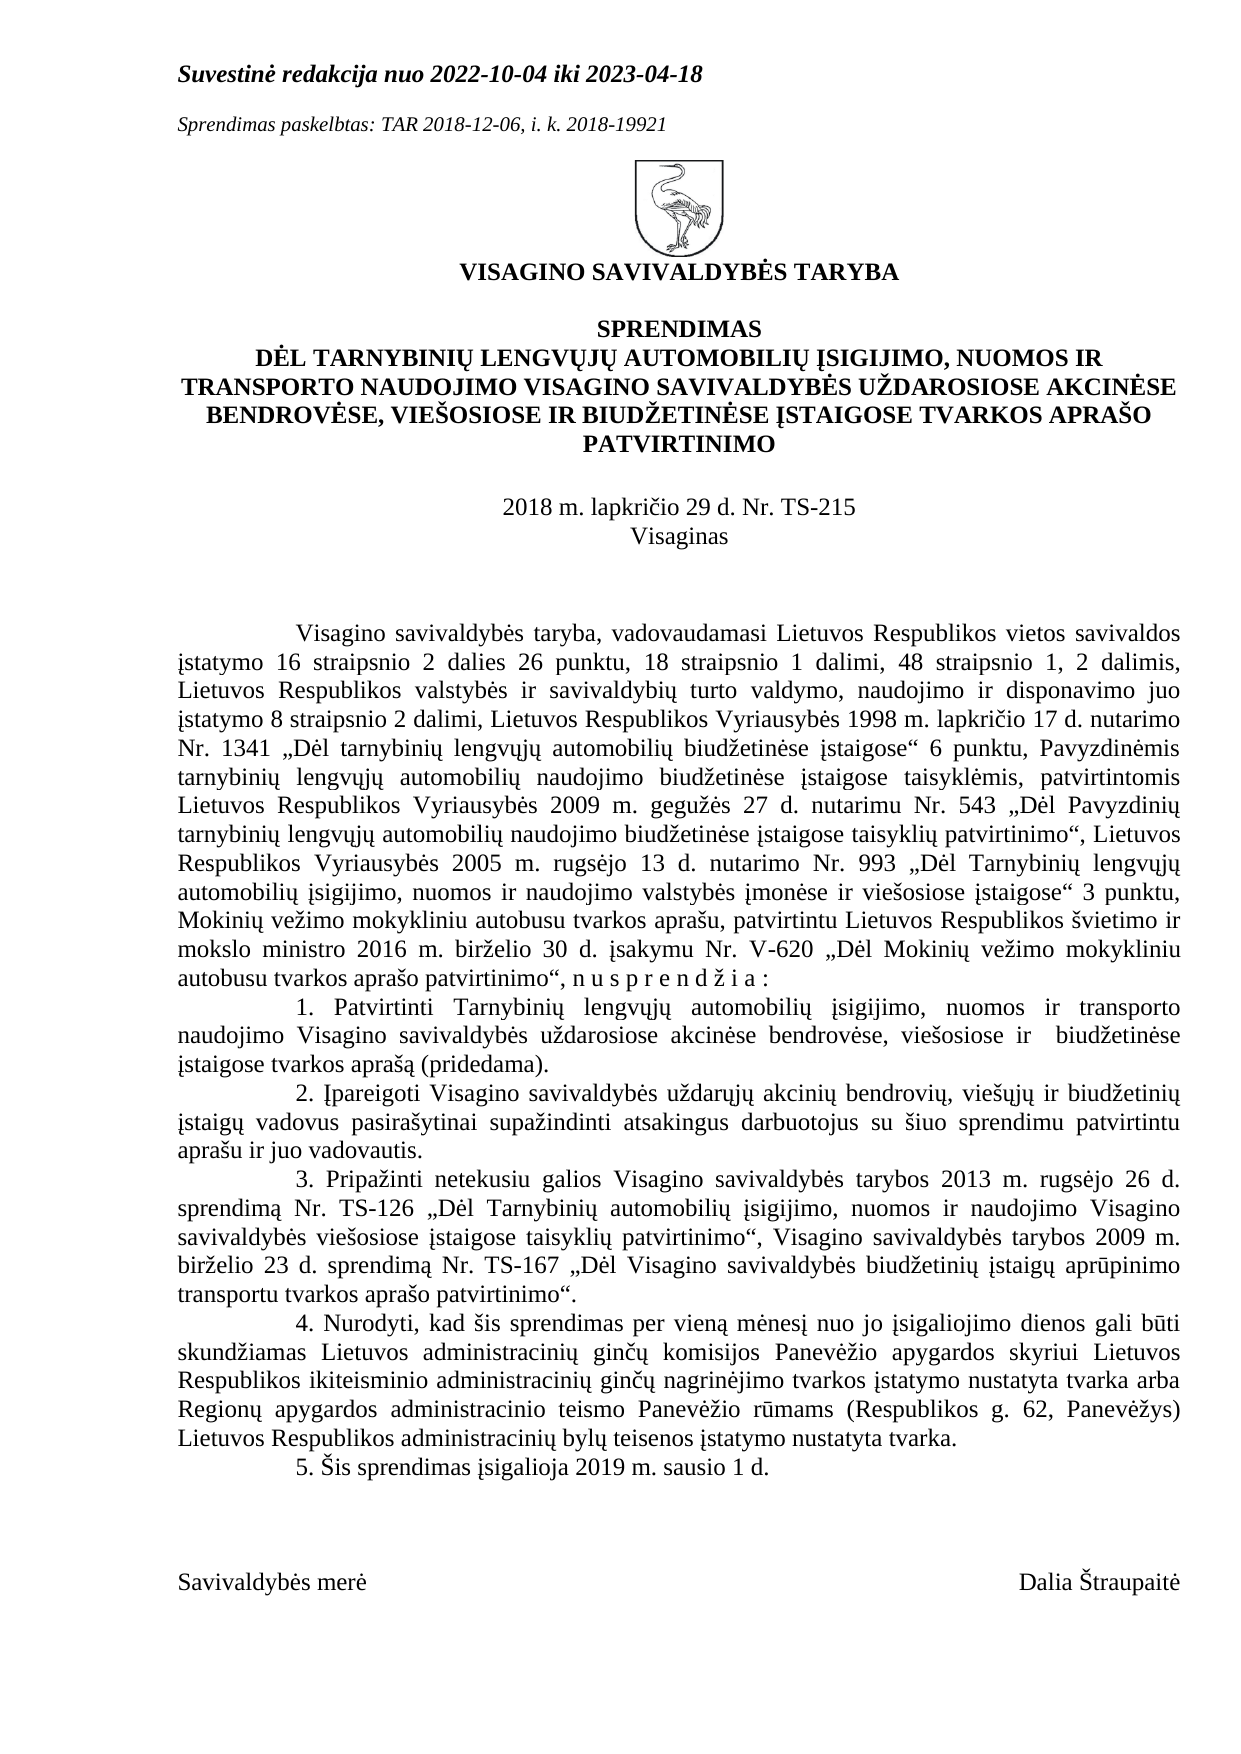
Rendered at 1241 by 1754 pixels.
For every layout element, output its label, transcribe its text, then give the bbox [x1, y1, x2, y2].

text Sprendimas paskelbtas: TAR 2018-12-06, i. k. 2018-19921 [177, 112, 1181, 136]
text 2. Įpareigoti Visagino savivaldybės uždarųjų akcinių bendrovių, viešųjų ir biudžetinių įstaigų vadovus pasirašytinai supažindinti atsakingus darbuotojus su šiuo sprendimu patvirtintu aprašu ir juo vadovautis. [177, 1078, 1181, 1164]
text 5. Šis sprendimas įsigalioja 2019 m. sausio 1 d. [177, 1452, 1181, 1480]
text visagino savivaldybės taryba [177, 257, 1181, 286]
text Suvestinė redakcija nuo 2022-10-04 iki 2023-04-18 [177, 59, 1181, 88]
text 2018 m. lapkričio 29 d. Nr. TS-215 [177, 492, 1181, 521]
text 3. Pripažinti netekusiu galios Visagino savivaldybės tarybos 2013 m. rugsėjo 26 d. sprendimą Nr. TS-126 „Dėl Tarnybinių automobilių įsigijimo, nuomos ir naudojimo Visagino savivaldybės viešosiose įstaigose taisyklių patvirtinimo“, Visagino savivaldybės tarybos 2009 m. birželio 23 d. sprendimą Nr. TS-167 „Dėl Visagino savivaldybės biudžetinių įstaigų aprūpinimo transportu tvarkos aprašo patvirtinimo“. [177, 1164, 1181, 1308]
text 4. Nurodyti, kad šis sprendimas per vieną mėnesį nuo jo įsigaliojimo dienos gali būti skundžiamas Lietuvos administracinių ginčų komisijos Panevėžio apygardos skyriui Lietuvos Respublikos ikiteisminio administracinių ginčų nagrinėjimo tvarkos įstatymo nustatyta tvarka arba Regionų apygardos administracinio teismo Panevėžio rūmams (Respublikos g. 62, Panevėžys) Lietuvos Respublikos administracinių bylų teisenos įstatymo nustatyta tvarka. [177, 1308, 1181, 1452]
text DĖL TARNYBINIŲ LENGVŲJŲ AUTOMOBILIŲ ĮSIGIJIMO, NUOMOS IR TRANSPORTO NAUDOJIMO VISAGINO SAVIVALDYBĖS UŽDAROSIOSE AKCINĖSE BENDROVĖSE, VIEŠOSIOSE IR BIUDŽETINĖSE ĮSTAIGOSE TVARKOS APRAŠO PATVIRTINIMO [177, 343, 1181, 458]
text Savivaldybės merė Dalia Štraupaitė [177, 1567, 1181, 1595]
text Visagino savivaldybės taryba, vadovaudamasi Lietuvos Respublikos vietos savivaldos įstatymo 16 straipsnio 2 dalies 26 punktu, 18 straipsnio 1 dalimi, 48 straipsnio 1, 2 dalimis, Lietuvos Respublikos valstybės ir savivaldybių turto valdymo, naudojimo ir disponavimo juo įstatymo 8 straipsnio 2 dalimi, Lietuvos Respublikos Vyriausybės 1998 m. lapkričio 17 d. nutarimo Nr. 1341 „Dėl tarnybinių lengvųjų automobilių biudžetinėse įstaigose“ 6 punktu, Pavyzdinėmis tarnybinių lengvųjų automobilių naudojimo biudžetinėse įstaigose taisyklėmis, patvirtintomis Lietuvos Respublikos Vyriausybės 2009 m. gegužės 27 d. nutarimu Nr. 543 „Dėl Pavyzdinių tarnybinių lengvųjų automobilių naudojimo biudžetinėse įstaigose taisyklių patvirtinimo“, Lietuvos Respublikos Vyriausybės 2005 m. rugsėjo 13 d. nutarimo Nr. 993 „Dėl Tarnybinių lengvųjų automobilių įsigijimo, nuomos ir naudojimo valstybės įmonėse ir viešosiose įstaigose“ 3 punktu, Mokinių vežimo mokykliniu autobusu tvarkos aprašu, patvirtintu Lietuvos Respublikos švietimo ir mokslo ministro 2016 m. birželio 30 d. įsakymu Nr. V-620 „Dėl Mokinių vežimo mokykliniu autobusu tvarkos aprašo patvirtinimo“, nusprendžia: [177, 618, 1181, 992]
text Visaginas [177, 521, 1181, 550]
text 1. Patvirtinti Tarnybinių lengvųjų automobilių įsigijimo, nuomos ir transporto naudojimo Visagino savivaldybės uždarosiose akcinėse bendrovėse, viešosiose ir biudžetinėse įstaigose tvarkos aprašą (pridedama). [177, 992, 1181, 1078]
text SPRENDIMAS [177, 314, 1181, 343]
